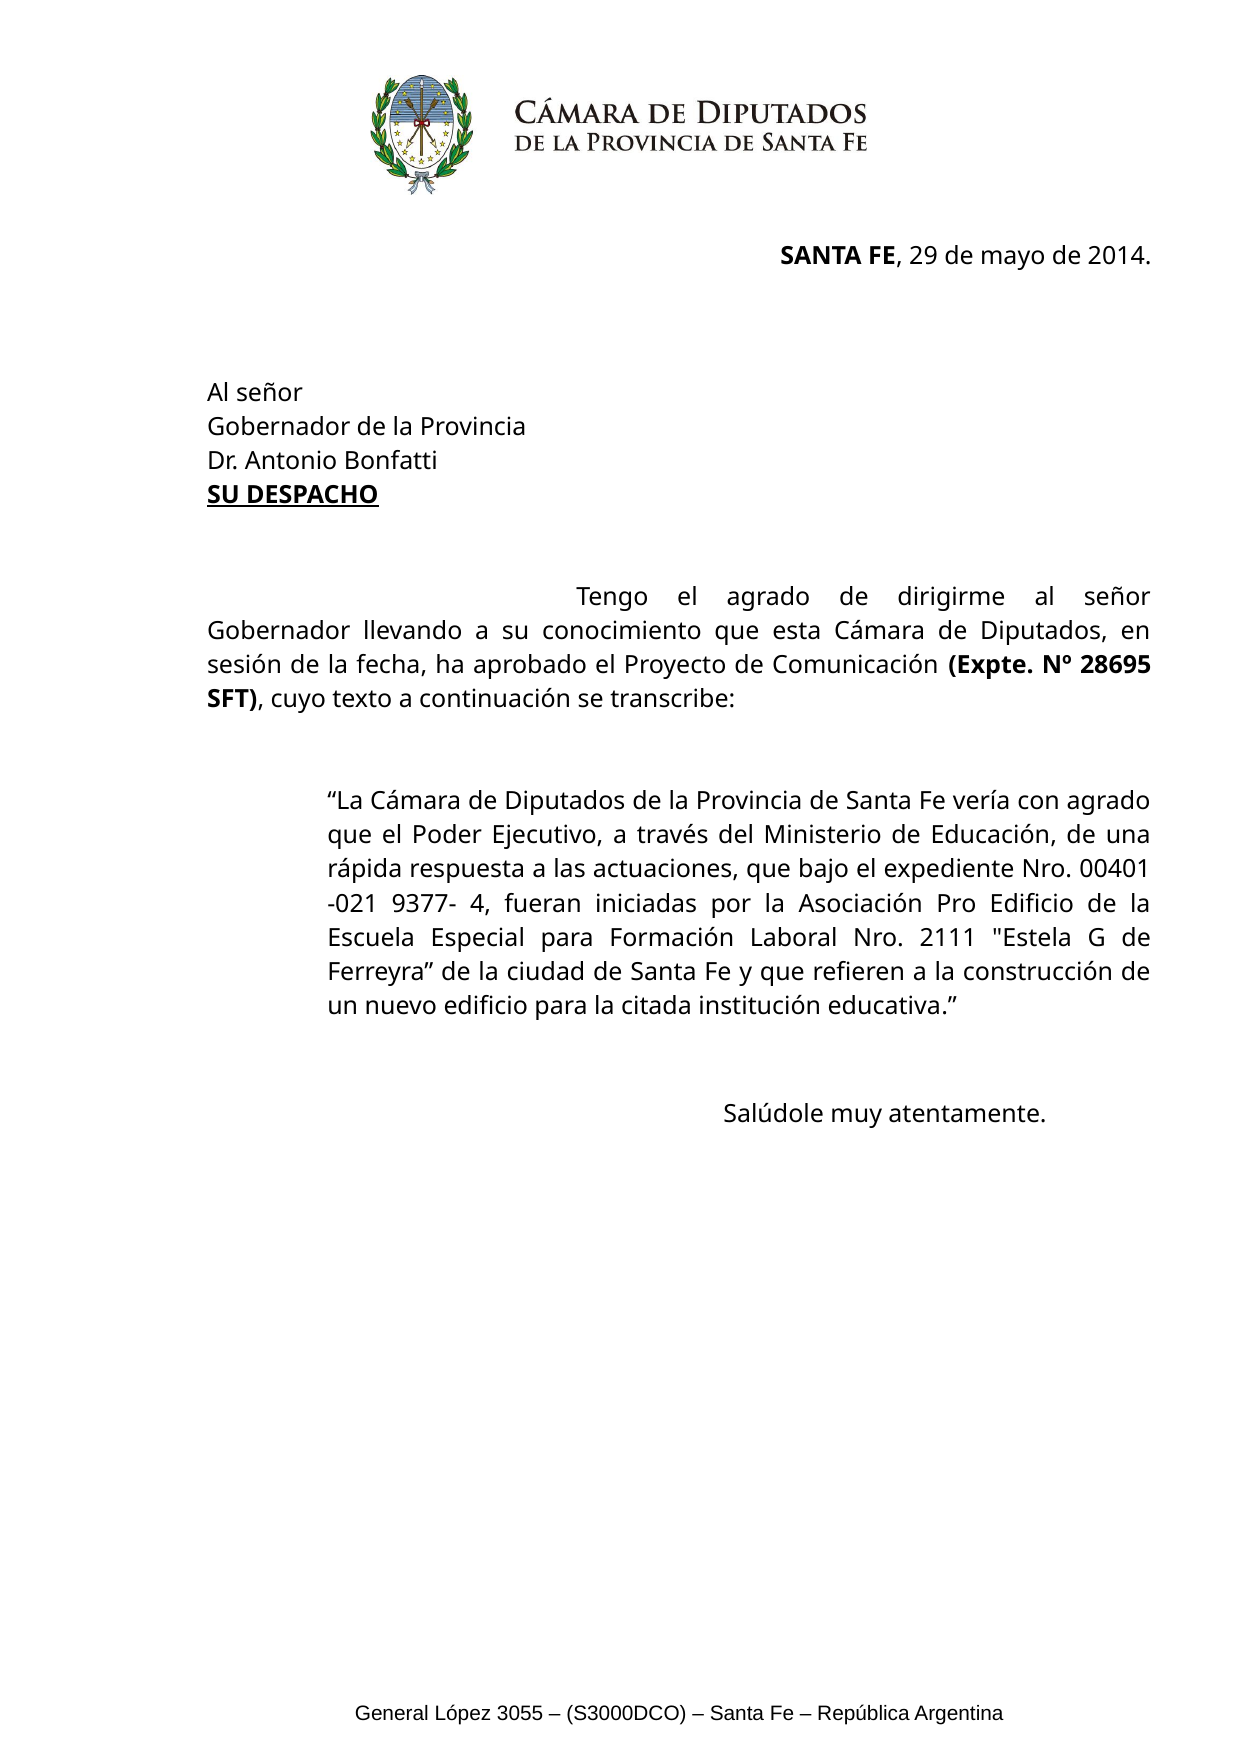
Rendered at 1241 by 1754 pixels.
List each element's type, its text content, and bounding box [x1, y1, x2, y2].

text Dr. Antonio Bonfatti [207, 442, 1152, 476]
text Salúdole muy atentamente. [649, 1096, 1152, 1129]
picture [370, 75, 867, 199]
text Tengo el agrado de dirigirme al señor Gobernador llevando a su conocimiento que esta Cámara de Diputados, en sesión de la fecha, ha aprobado el Proyecto de Comunicación (Expte. Nº 28695 SFT), cuyo texto a continuación se transcribe: [207, 579, 1152, 715]
text SU DESPACHO [207, 476, 1152, 511]
text Al señor [207, 374, 1152, 408]
text SANTA FE, 29 de mayo de 2014. [207, 238, 1152, 272]
text “La Cámara de Diputados de la Provincia de Santa Fe vería con agrado que el Poder Ejecutivo, a través del Ministerio de Educación, de una rápida respuesta a las actuaciones, que bajo el expediente Nro. 00401 -021 9377- 4, fueran iniciadas por la Asociación Pro Edificio de la Escuela Especial para Formación Laboral Nro. 2111 "Estela G de Ferreyra” de la ciudad de Santa Fe y que refieren a la construcción de un nuevo edificio para la citada institución educativa.” [327, 783, 1152, 1021]
text Gobernador de la Provincia [207, 408, 1152, 442]
